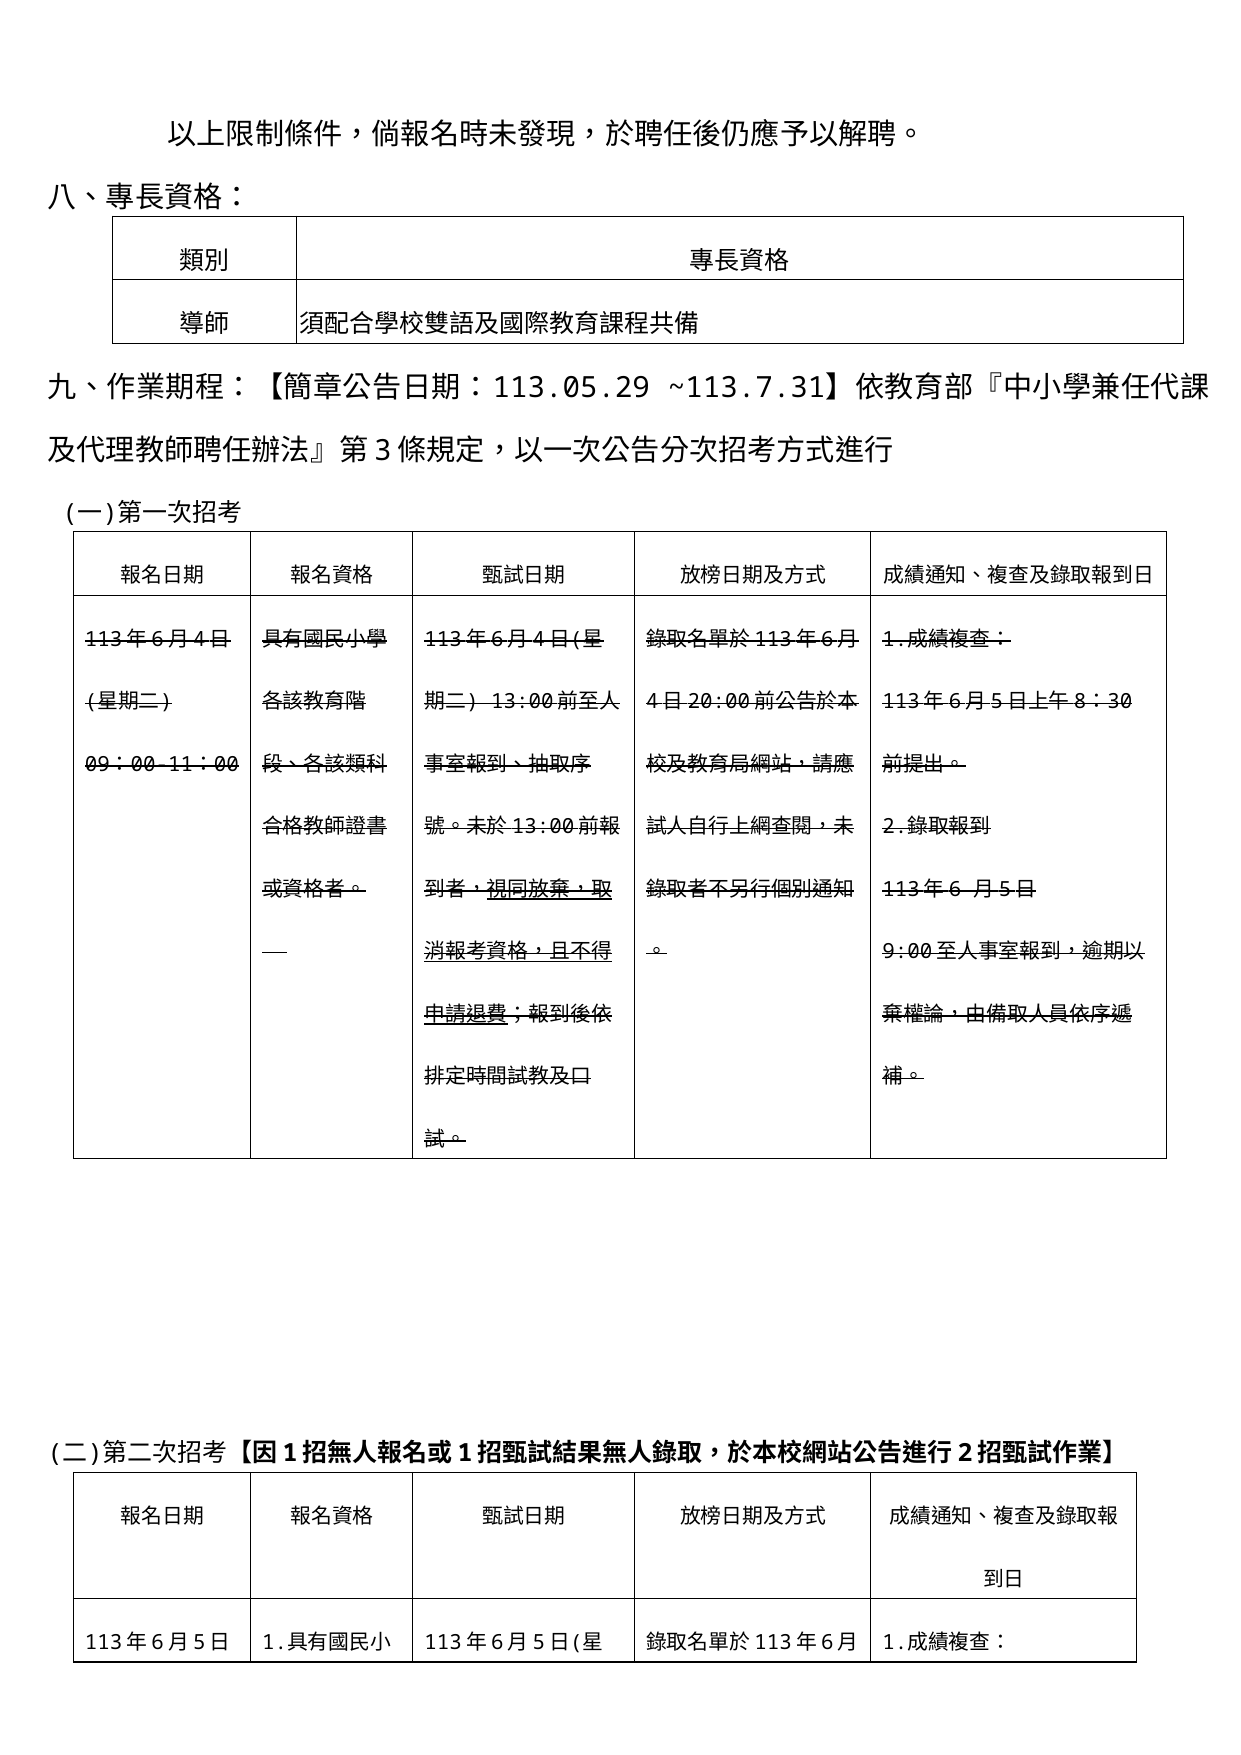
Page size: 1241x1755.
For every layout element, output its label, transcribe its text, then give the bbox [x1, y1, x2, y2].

table_header 專長資格 [297, 217, 1183, 279]
text (二)第二次招考【因1招無人報名或1招甄試結果無人錄取，於本校網站公告進行2招甄試作業】 [47, 1409, 1211, 1472]
text 九、作業期程：【簡章公告日期：113.05.29 ~113.7.31】依教育部『中小學兼任代課及代理教師聘任辦法』第3條規定，以一次公告分次招考方式進行 [47, 344, 1211, 469]
table_cell 須配合學校雙語及國際教育課程共備 [297, 280, 1183, 343]
table_header 報名資格 [251, 1473, 412, 1598]
table_cell 113年6月4日 (星期二) 09：00-11：00 [74, 596, 250, 1158]
table_header 報名日期 [74, 1473, 250, 1598]
table_cell 錄取名單於113年6月4日20:00前公告於本校及教育局網站，請應試人自行上網查閱，未錄取者不另行個別通知 。 [635, 596, 870, 1158]
text 以上限制條件，倘報名時未發現，於聘任後仍應予以解聘。 [97, 91, 1211, 153]
table_header 放榜日期及方式 [635, 532, 870, 595]
table_cell 113年6月5日(星 [413, 1599, 634, 1661]
table_cell 1.具有國民小 [251, 1599, 412, 1661]
table_cell 1.成績複查： 113年6月5日上午8：30前提出。 2.錄取報到 113年6 月5日 9:00至人事室報到，逾期以棄權論，由備取人員依序遞補。 [871, 596, 1166, 1158]
table_cell 1.成績複查： [871, 1599, 1136, 1661]
table_cell 導師 [113, 280, 296, 343]
table_header 甄試日期 [413, 532, 634, 595]
table_header 成績通知、複查及錄取報到日 [871, 532, 1166, 595]
table_cell 錄取名單於113年6月 [635, 1599, 870, 1661]
table_header 成績通知、複查及錄取報到日 [871, 1473, 1136, 1598]
table_header 報名日期 [74, 532, 250, 595]
table_cell 113年6月4日(星期二) 13:00前至人事室報到、抽取序號。未於13:00前報到者，視同放棄，取消報考資格，且不得申請退費；報到後依排定時間試教及口試。 [413, 596, 634, 1158]
text (一)第一次招考 [47, 469, 1211, 531]
table_header 甄試日期 [413, 1473, 634, 1598]
table_cell 113年6月5日 [74, 1599, 250, 1661]
table_header 類別 [113, 217, 296, 279]
text 八、專長資格： [47, 153, 1211, 216]
table_header 放榜日期及方式 [635, 1473, 870, 1598]
table_header 報名資格 [251, 532, 412, 595]
table_cell 具有國民小學各該教育階段、各該類科合格教師證書或資格者。 [251, 596, 412, 1158]
